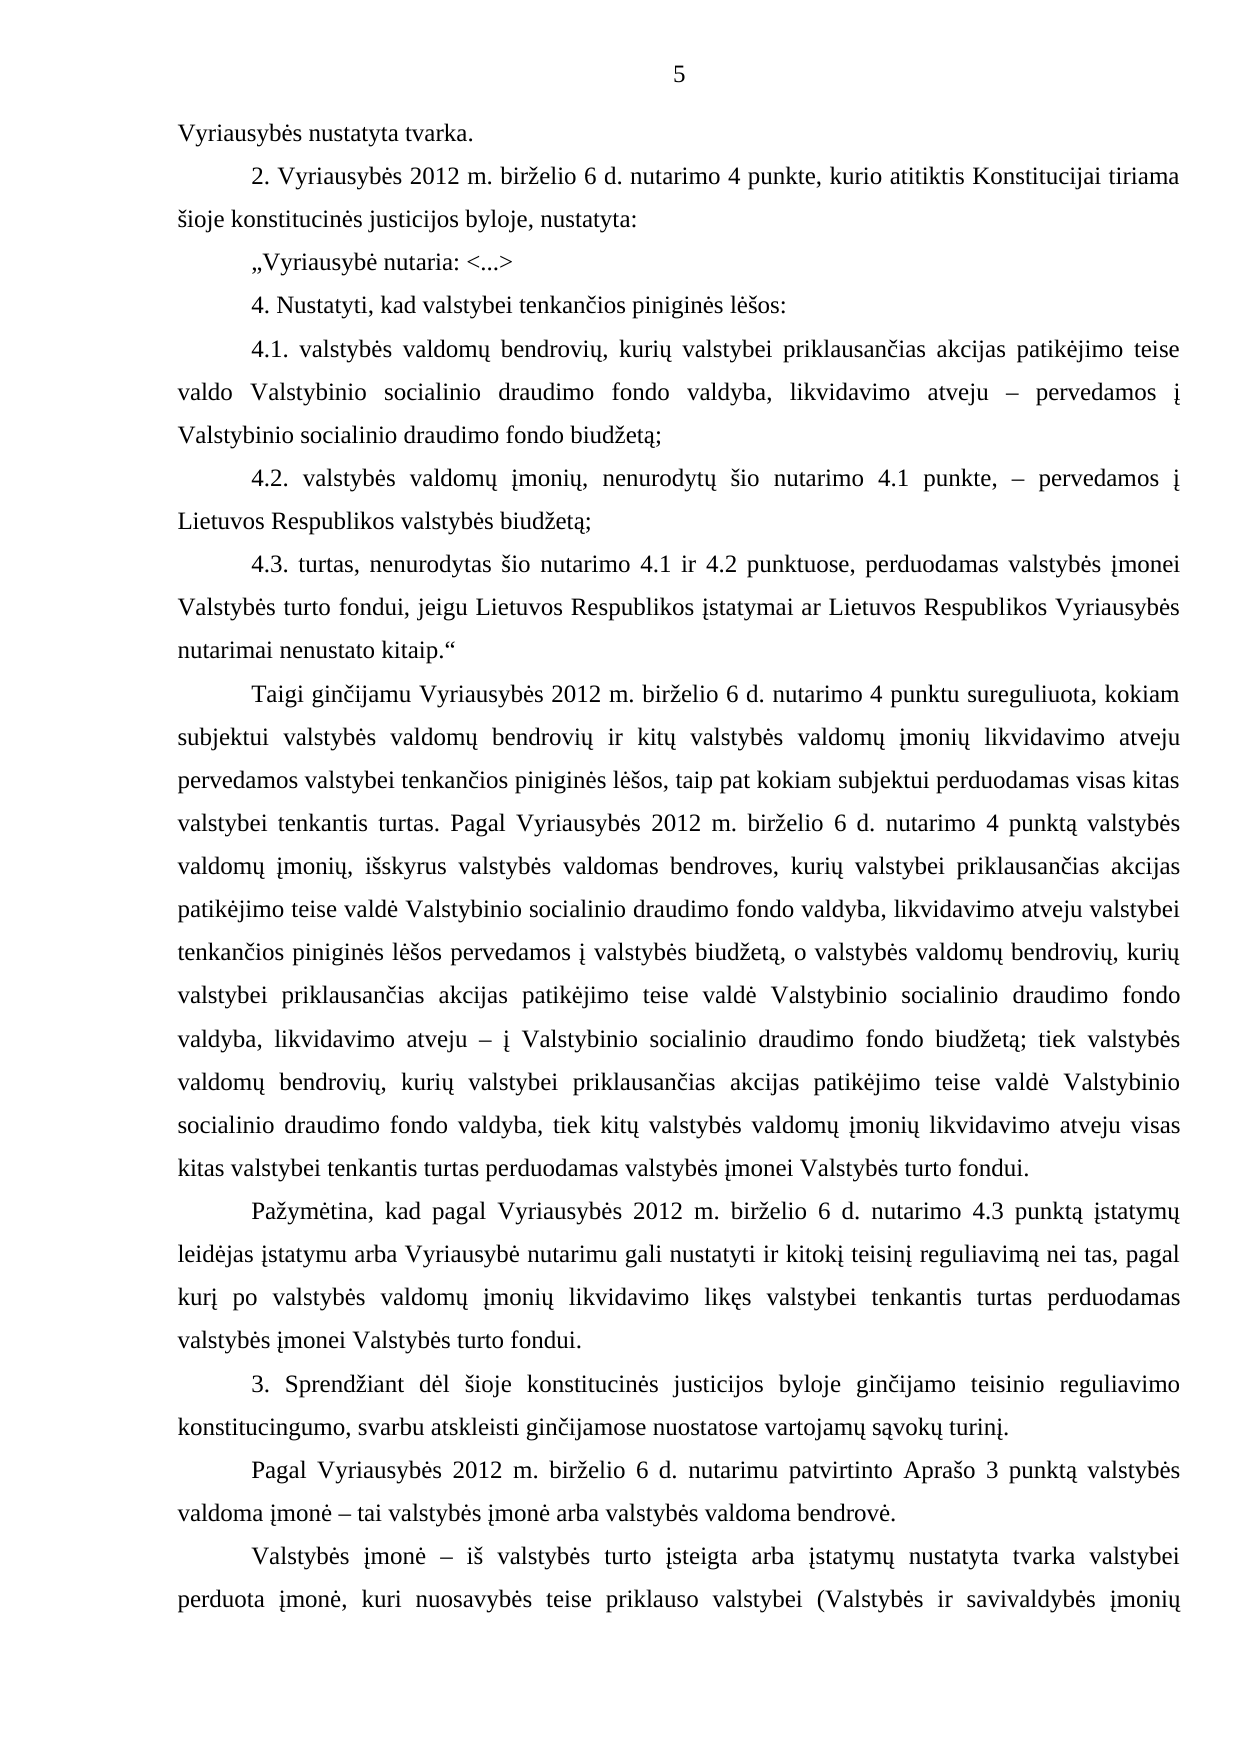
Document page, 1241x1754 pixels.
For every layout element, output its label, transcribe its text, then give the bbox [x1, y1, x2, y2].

text Pagal Vyriausybės 2012 m. birželio 6 d. nutarimu patvirtinto Aprašo 3 punktą valstybės valdoma įmonė – tai valstybės įmonė arba valstybės valdoma bendrovė. [177, 1455, 1181, 1527]
text 4.1. valstybės valdomų bendrovių, kurių valstybei priklausančias akcijas patikėjimo teise valdo Valstybinio socialinio draudimo fondo valdyba, likvidavimo atveju – pervedamos į Valstybinio socialinio draudimo fondo biudžetą; [177, 334, 1181, 449]
text Taigi ginčijamu Vyriausybės 2012 m. birželio 6 d. nutarimo 4 punktu sureguliuota, kokiam subjektui valstybės valdomų bendrovių ir kitų valstybės valdomų įmonių likvidavimo atveju pervedamos valstybei tenkančios piniginės lėšos, taip pat kokiam subjektui perduodamas visas kitas valstybei tenkantis turtas. Pagal Vyriausybės 2012 m. birželio 6 d. nutarimo 4 punktą valstybės valdomų įmonių, išskyrus valstybės valdomas bendroves, kurių valstybei priklausančias akcijas patikėjimo teise valdė Valstybinio socialinio draudimo fondo valdyba, likvidavimo atveju valstybei tenkančios piniginės lėšos pervedamos į valstybės biudžetą, o valstybės valdomų bendrovių, kurių valstybei priklausančias akcijas patikėjimo teise valdė Valstybinio socialinio draudimo fondo valdyba, likvidavimo atveju – į Valstybinio socialinio draudimo fondo biudžetą; tiek valstybės valdomų bendrovių, kurių valstybei priklausančias akcijas patikėjimo teise valdė Valstybinio socialinio draudimo fondo valdyba, tiek kitų valstybės valdomų įmonių likvidavimo atveju visas kitas valstybei tenkantis turtas perduodamas valstybės įmonei Valstybės turto fondui. [177, 679, 1181, 1182]
text Valstybės įmonė – iš valstybės turto įsteigta arba įstatymų nustatyta tvarka valstybei perduota įmonė, kuri nuosavybės teise priklauso valstybei (Valstybės ir savivaldybės įmonių [177, 1541, 1181, 1613]
text 2. Vyriausybės 2012 m. birželio 6 d. nutarimo 4 punkte, kurio atitiktis Konstitucijai tiriama šioje konstitucinės justicijos byloje, nustatyta: [177, 161, 1181, 233]
text Pažymėtina, kad pagal Vyriausybės 2012 m. birželio 6 d. nutarimo 4.3 punktą įstatymų leidėjas įstatymu arba Vyriausybė nutarimu gali nustatyti ir kitokį teisinį reguliavimą nei tas, pagal kurį po valstybės valdomų įmonių likvidavimo likęs valstybei tenkantis turtas perduodamas valstybės įmonei Valstybės turto fondui. [177, 1196, 1181, 1354]
text 4.3. turtas, nenurodytas šio nutarimo 4.1 ir 4.2 punktuose, perduodamas valstybės įmonei Valstybės turto fondui, jeigu Lietuvos Respublikos įstatymai ar Lietuvos Respublikos Vyriausybės nutarimai nenustato kitaip.“ [177, 549, 1181, 664]
text 4. Nustatyti, kad valstybei tenkančios piniginės lėšos: [177, 291, 1181, 319]
text „Vyriausybė nutaria: <...> [177, 247, 1181, 276]
text Vyriausybės nustatyta tvarka. [177, 118, 1181, 147]
text 3. Sprendžiant dėl šioje konstitucinės justicijos byloje ginčijamo teisinio reguliavimo konstitucingumo, svarbu atskleisti ginčijamose nuostatose vartojamų sąvokų turinį. [177, 1369, 1181, 1441]
text 4.2. valstybės valdomų įmonių, nenurodytų šio nutarimo 4.1 punkte, – pervedamos į Lietuvos Respublikos valstybės biudžetą; [177, 463, 1181, 535]
